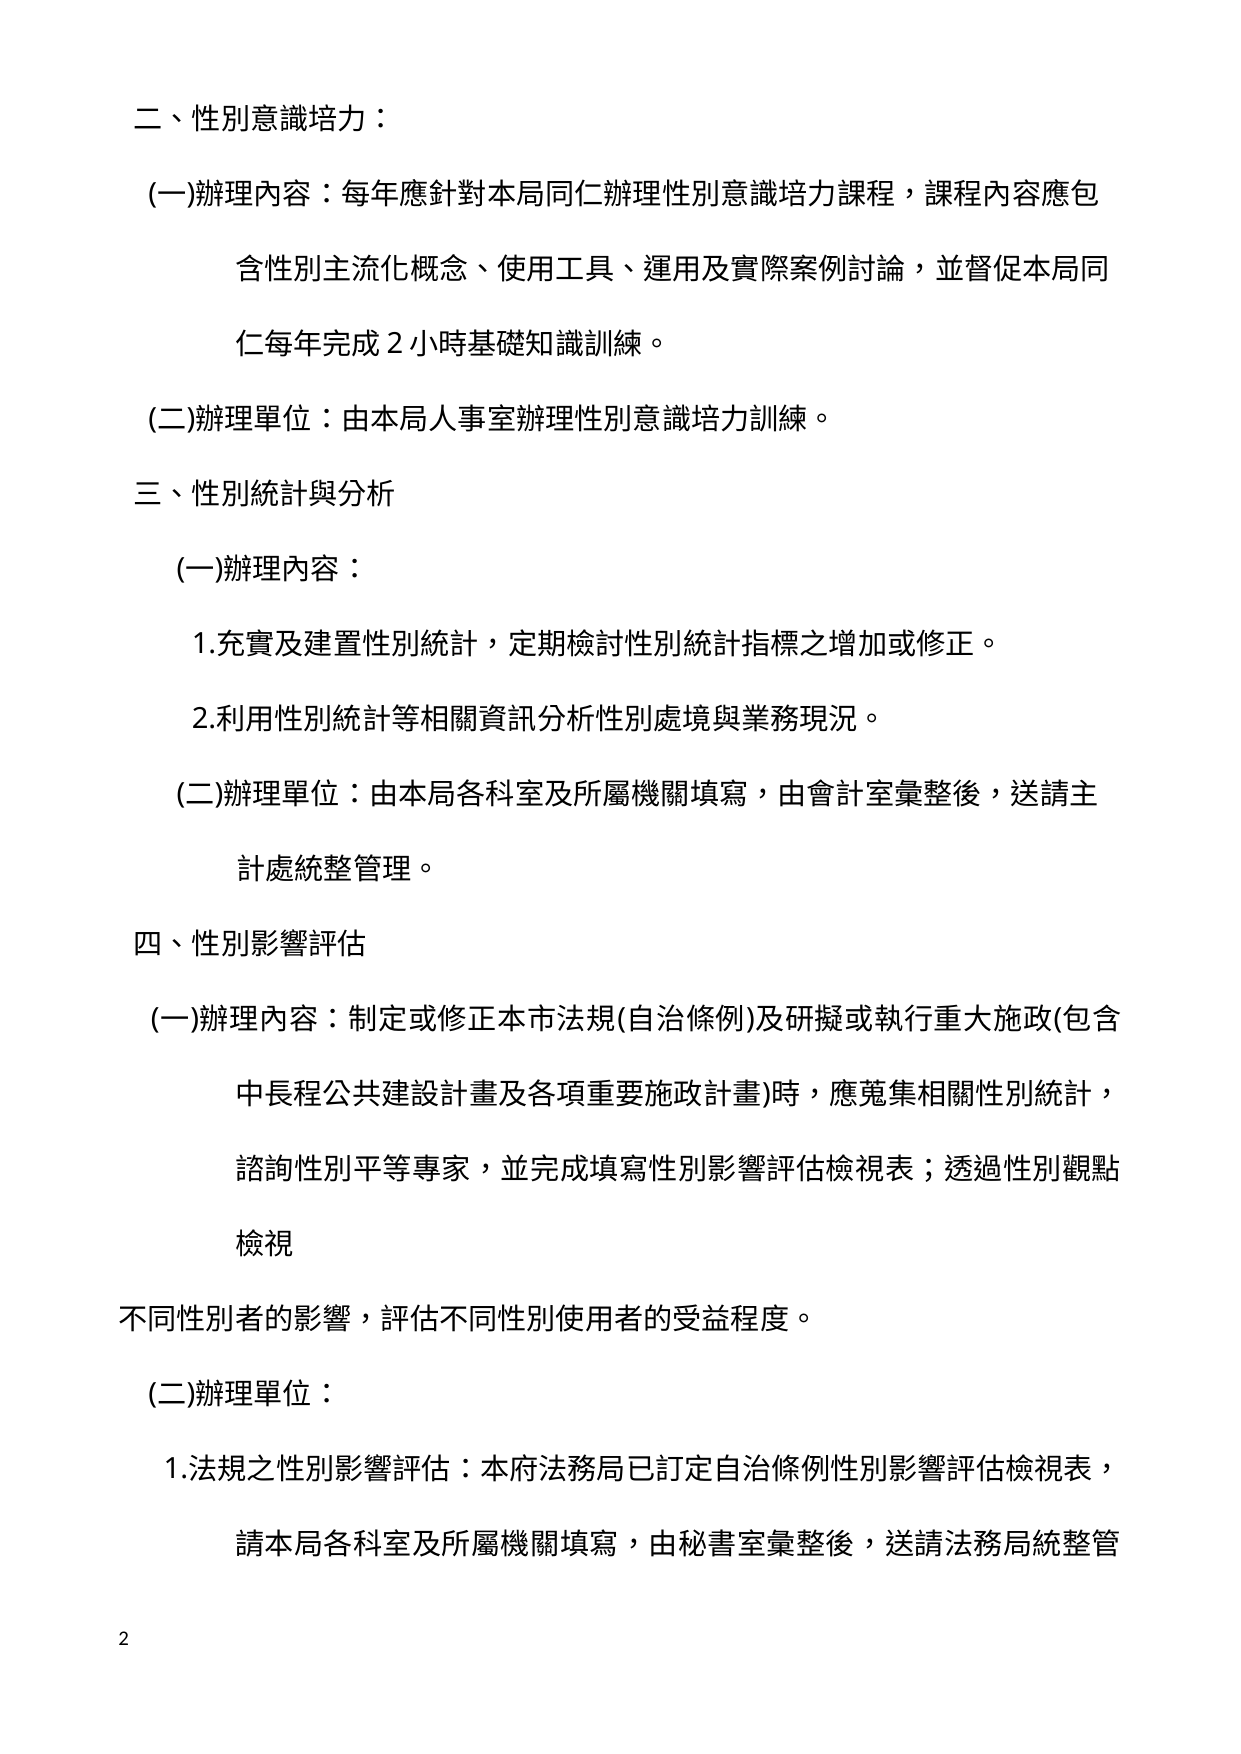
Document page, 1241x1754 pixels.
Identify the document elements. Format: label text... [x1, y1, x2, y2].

text 二、性別意識培力： [118, 73, 1122, 148]
text 1.充實及建置性別統計，定期檢討性別統計指標之增加或修正。 [118, 598, 1122, 673]
text (二)辦理單位：由本局各科室及所屬機關填寫，由會計室彙整後，送請主計處統整管理。 [176, 748, 1122, 898]
text 1.法規之性別影響評估：本府法務局已訂定自治條例性別影響評估檢視表，請本局各科室及所屬機關填寫，由秘書室彙整後，送請法務局統整管 [118, 1423, 1122, 1573]
text 不同性別者的影響，評估不同性別使用者的受益程度。 [118, 1273, 1122, 1348]
text 2.利用性別統計等相關資訊分析性別處境與業務現況。 [176, 673, 1122, 748]
text (一)辦理內容： [118, 523, 1122, 598]
text (二)辦理單位： [118, 1348, 1122, 1423]
text (二)辦理單位：由本局人事室辦理性別意識培力訓練。 [118, 373, 1122, 448]
text 三、性別統計與分析 [118, 448, 1122, 523]
text 四、性別影響評估 [118, 898, 1122, 973]
text (一)辦理內容：每年應針對本局同仁辦理性別意識培力課程，課程內容應包含性別主流化概念、使用工具、運用及實際案例討論，並督促本局同仁每年完成2小時基礎知識訓練。 [118, 148, 1122, 373]
text (一)辦理內容：制定或修正本市法規(自治條例)及研擬或執行重大施政(包含中長程公共建設計畫及各項重要施政計畫)時，應蒐集相關性別統計，諮詢性別平等專家，並完成填寫性別影響評估檢視表；透過性別觀點檢視 [118, 973, 1122, 1273]
